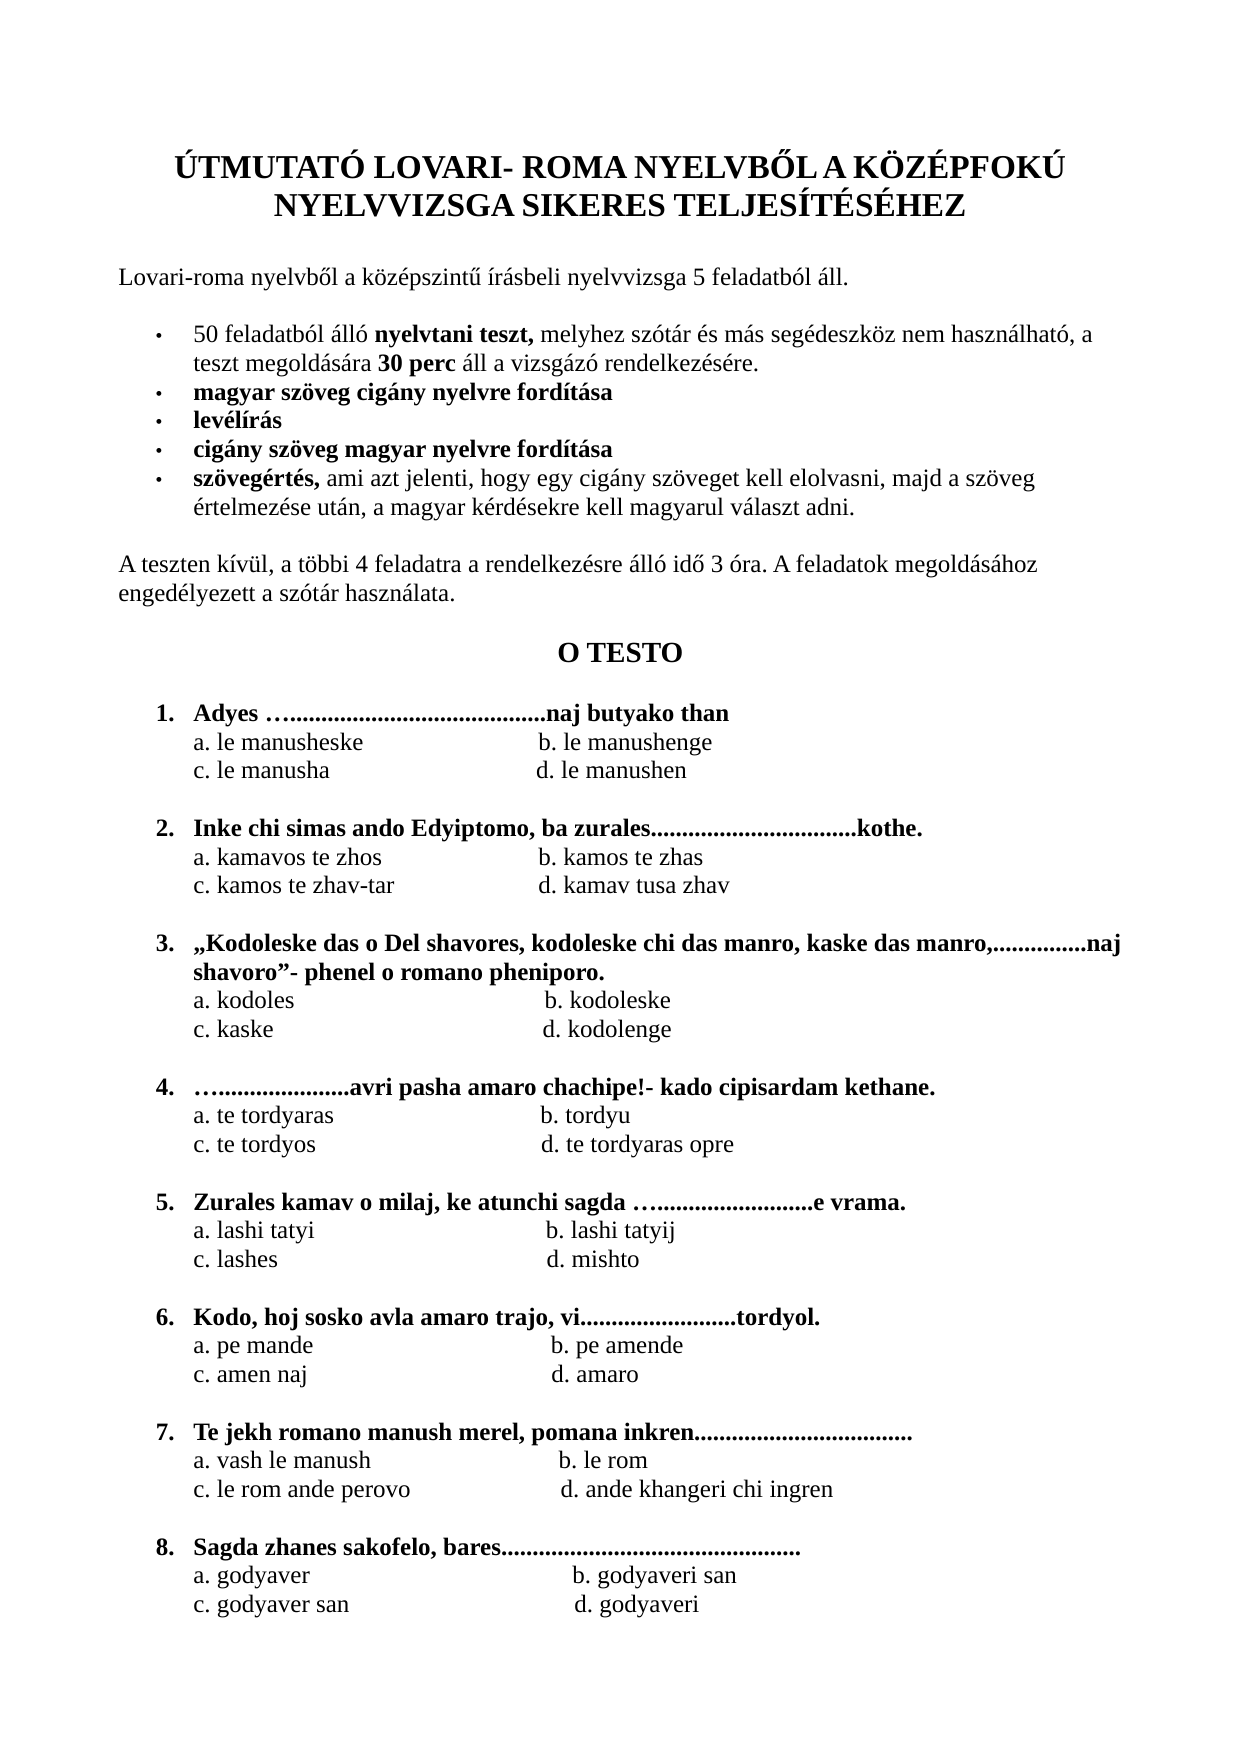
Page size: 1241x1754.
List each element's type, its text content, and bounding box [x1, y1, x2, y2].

list a. te tordyaras b. tordyu [156, 1100, 1122, 1129]
list c. le manusha d. le manushen [156, 755, 1122, 784]
list c. kamos te zhav-tar d. kamav tusa zhav [156, 870, 1122, 899]
list „Kodoleske das o Del shavores, kodoleske chi das manro, kaske das manro,...............naj shavoro”- phenel o romano pheniporo. [156, 928, 1122, 985]
list Adyes ….........................................naj butyako than [156, 698, 1122, 727]
list szövegértés, ami azt jelenti, hogy egy cigány szöveget kell elolvasni, majd a szöveg értelmezése után, a magyar kérdésekre kell magyarul választ adni. [156, 463, 1122, 521]
list a. pe mande b. pe amende [156, 1330, 1122, 1359]
list Inke chi simas ando Edyiptomo, ba zurales.................................kothe. [156, 813, 1122, 842]
list Kodo, hoj sosko avla amaro trajo, vi.........................tordyol. [156, 1302, 1122, 1330]
text Lovari-roma nyelvből a középszintű írásbeli nyelvvizsga 5 feladatból áll. [118, 262, 1122, 291]
list c. te tordyos d. te tordyaras opre [156, 1129, 1122, 1158]
list magyar szöveg cigány nyelvre fordítása [156, 377, 1122, 406]
text A teszten kívül, a többi 4 feladatra a rendelkezésre álló idő 3 óra. A feladatok megoldásához engedélyezett a szótár használata. [118, 549, 1122, 607]
list a. kodoles b. kodoleske [156, 985, 1122, 1014]
list a. lashi tatyi b. lashi tatyij [156, 1215, 1122, 1244]
list c. godyaver san d. godyaveri [156, 1589, 1122, 1618]
list a. kamavos te zhos b. kamos te zhas [156, 842, 1122, 870]
text O TESTO [118, 636, 1122, 669]
list c. lashes d. mishto [156, 1244, 1122, 1273]
list c. kaske d. kodolenge [156, 1014, 1122, 1043]
list Te jekh romano manush merel, pomana inkren................................... [156, 1417, 1122, 1445]
list a. le manusheske b. le manushenge [156, 727, 1122, 755]
list a. vash le manush b. le rom [156, 1445, 1122, 1474]
list a. godyaver b. godyaveri san [156, 1560, 1122, 1589]
text ÚTMUTATÓ LOVARI- ROMA NYELVBŐL A KÖZÉPFOKÚ NYELVVIZSGA SIKERES TELJESÍTÉSÉHEZ [118, 147, 1122, 223]
list cigány szöveg magyar nyelvre fordítása [156, 434, 1122, 463]
list Zurales kamav o milaj, ke atunchi sagda ….........................e vrama. [156, 1187, 1122, 1215]
list 50 feladatból álló nyelvtani teszt, melyhez szótár és más segédeszköz nem használható, a teszt megoldására 30 perc áll a vizsgázó rendelkezésére. [156, 319, 1122, 377]
list ….....................avri pasha amaro chachipe!- kado cipisardam kethane. [156, 1072, 1122, 1100]
list levélírás [156, 406, 1122, 434]
list c. le rom ande perovo d. ande khangeri chi ingren [156, 1474, 1122, 1503]
list c. amen naj d. amaro [156, 1359, 1122, 1388]
list Sagda zhanes sakofelo, bares................................................ [156, 1532, 1122, 1560]
